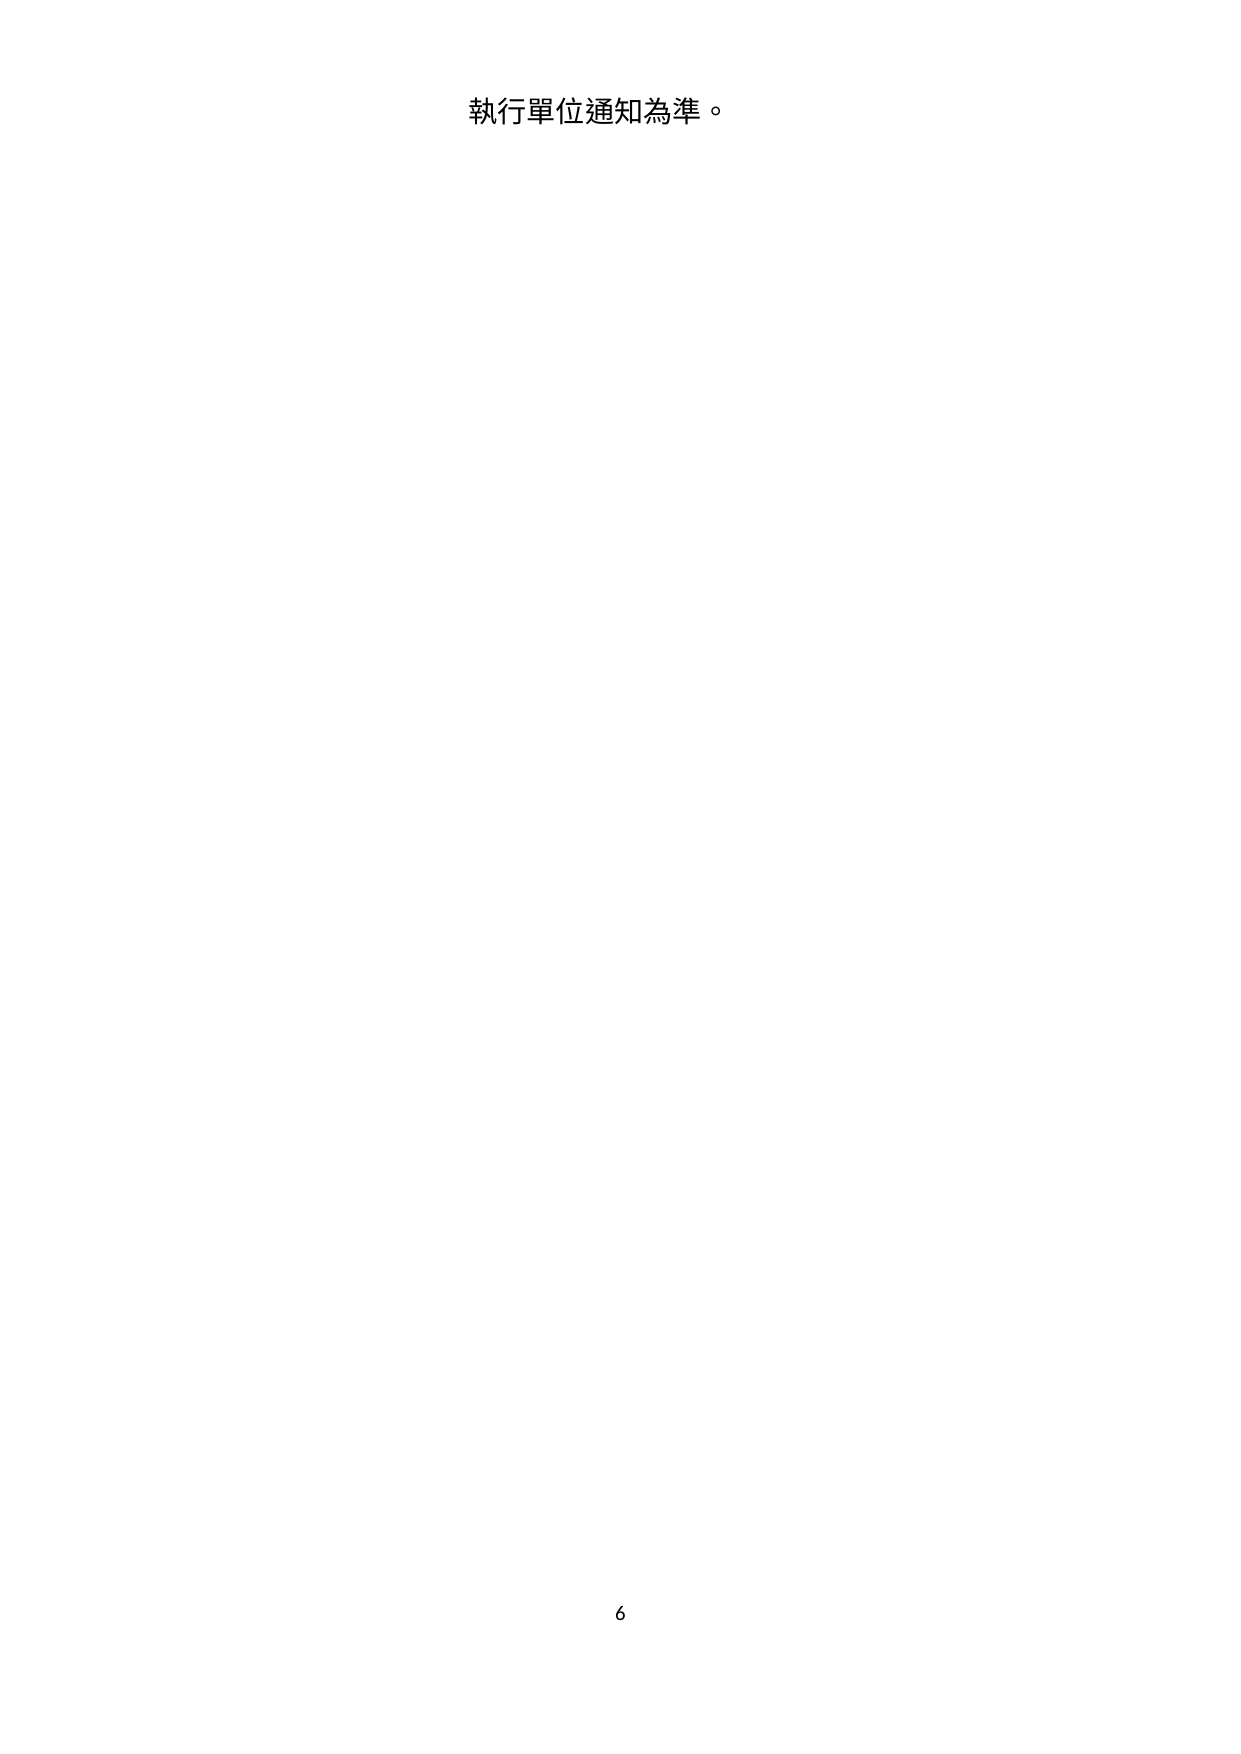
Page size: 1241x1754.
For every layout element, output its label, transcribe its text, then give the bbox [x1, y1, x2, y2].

list 執行單位通知為準。 [438, 89, 1053, 131]
